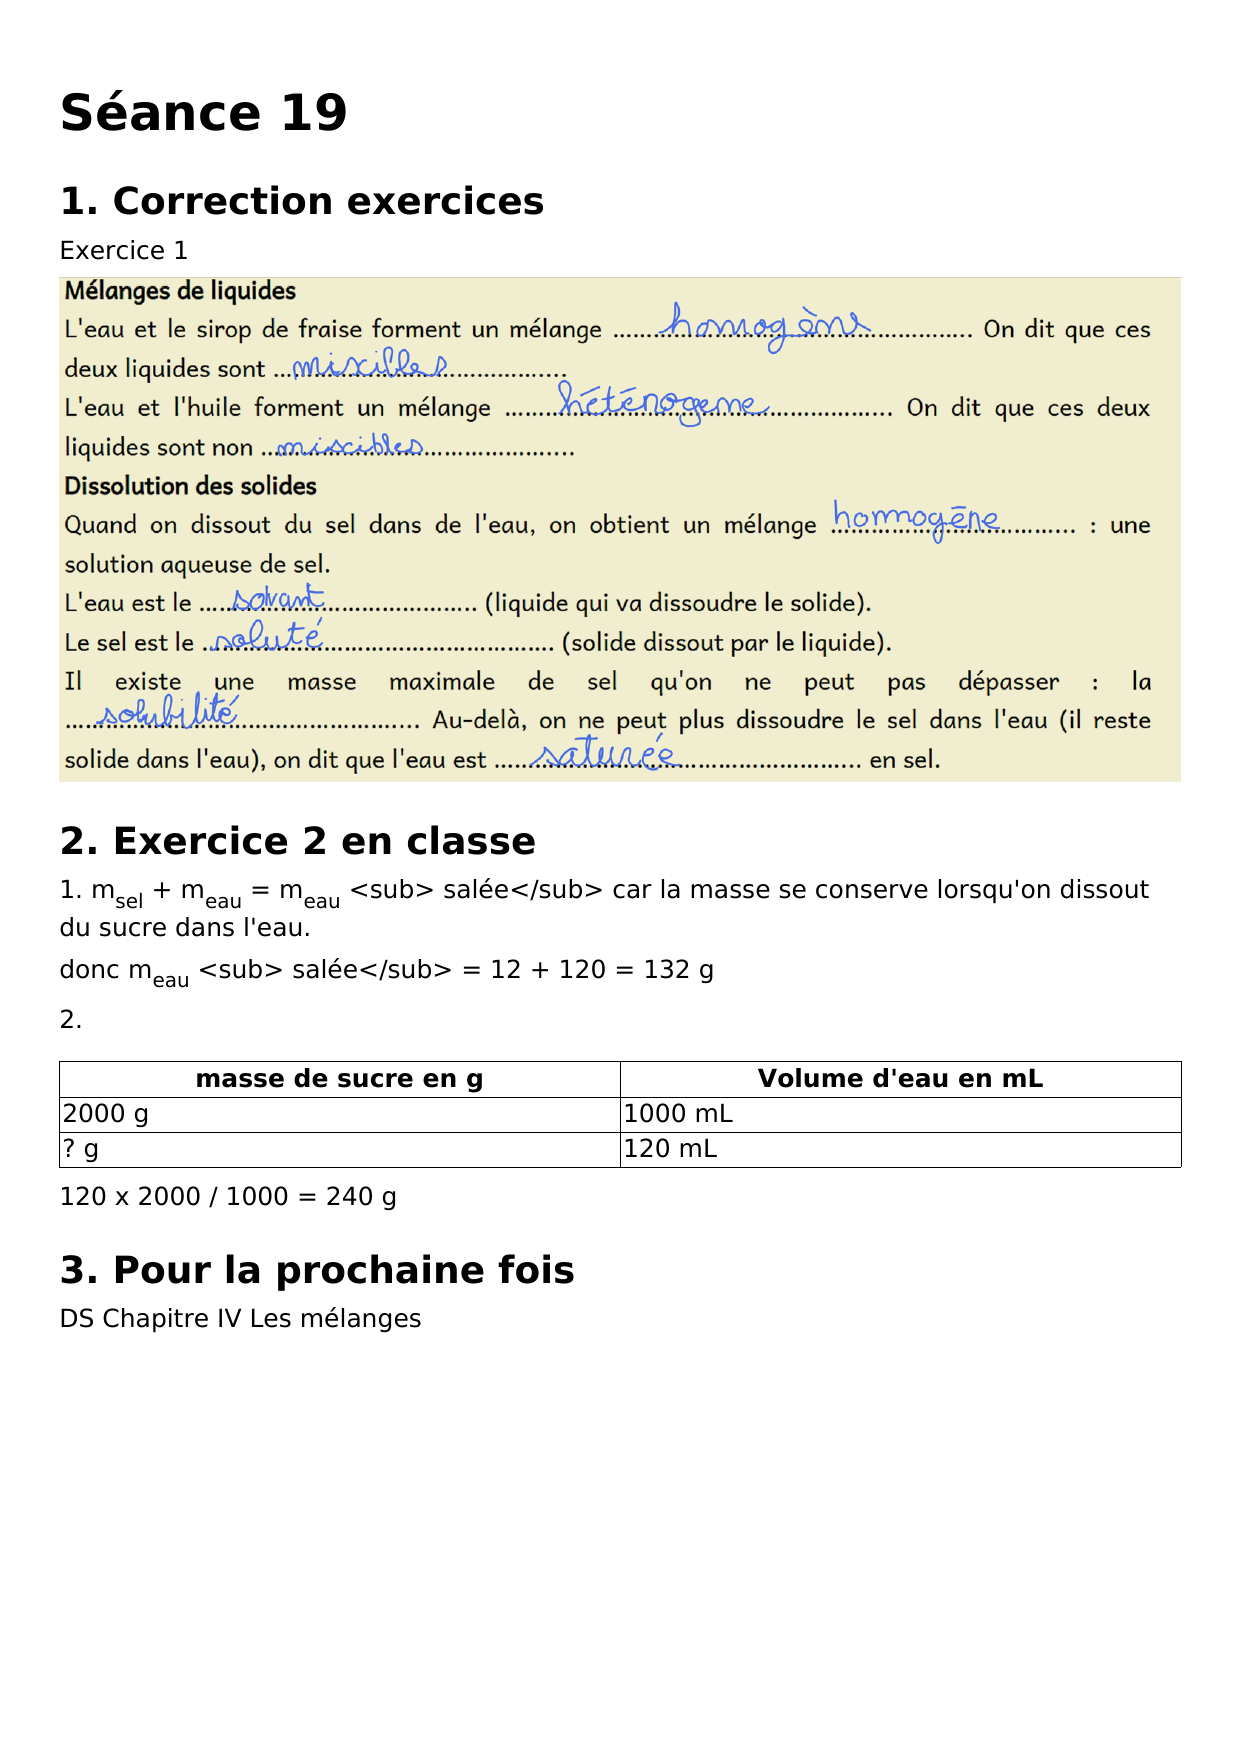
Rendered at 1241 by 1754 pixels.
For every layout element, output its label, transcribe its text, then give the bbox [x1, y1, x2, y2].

text Exercice 1 [59, 236, 1181, 265]
text donc meau <sub> salée</sub> = 12 + 120 = 132 g [59, 955, 1181, 992]
text 120 x 2000 / 1000 = 240 g [59, 1182, 1181, 1211]
subtitle 1. Correction exercices [59, 180, 1181, 223]
subtitle 3. Pour la prochaine fois [59, 1248, 1181, 1292]
table_header Volume d'eau en mL [621, 1062, 1181, 1097]
table_cell 120 mL [621, 1133, 1181, 1167]
subtitle 2. Exercice 2 en classe [59, 819, 1181, 863]
picture [59, 277, 1182, 782]
table_cell 1000 mL [621, 1098, 1181, 1132]
subtitle Séance 19 [59, 84, 1181, 142]
table_cell 2000 g [60, 1098, 620, 1132]
text 1. msel + meau = meau <sub> salée</sub> car la masse se conserve lorsqu'on dissout du sucre dans l'eau. [59, 876, 1181, 942]
table_header masse de sucre en g [60, 1062, 620, 1097]
text DS Chapitre IV Les mélanges [59, 1304, 1181, 1334]
text 2. [59, 1005, 1181, 1034]
table_cell ? g [60, 1133, 620, 1167]
